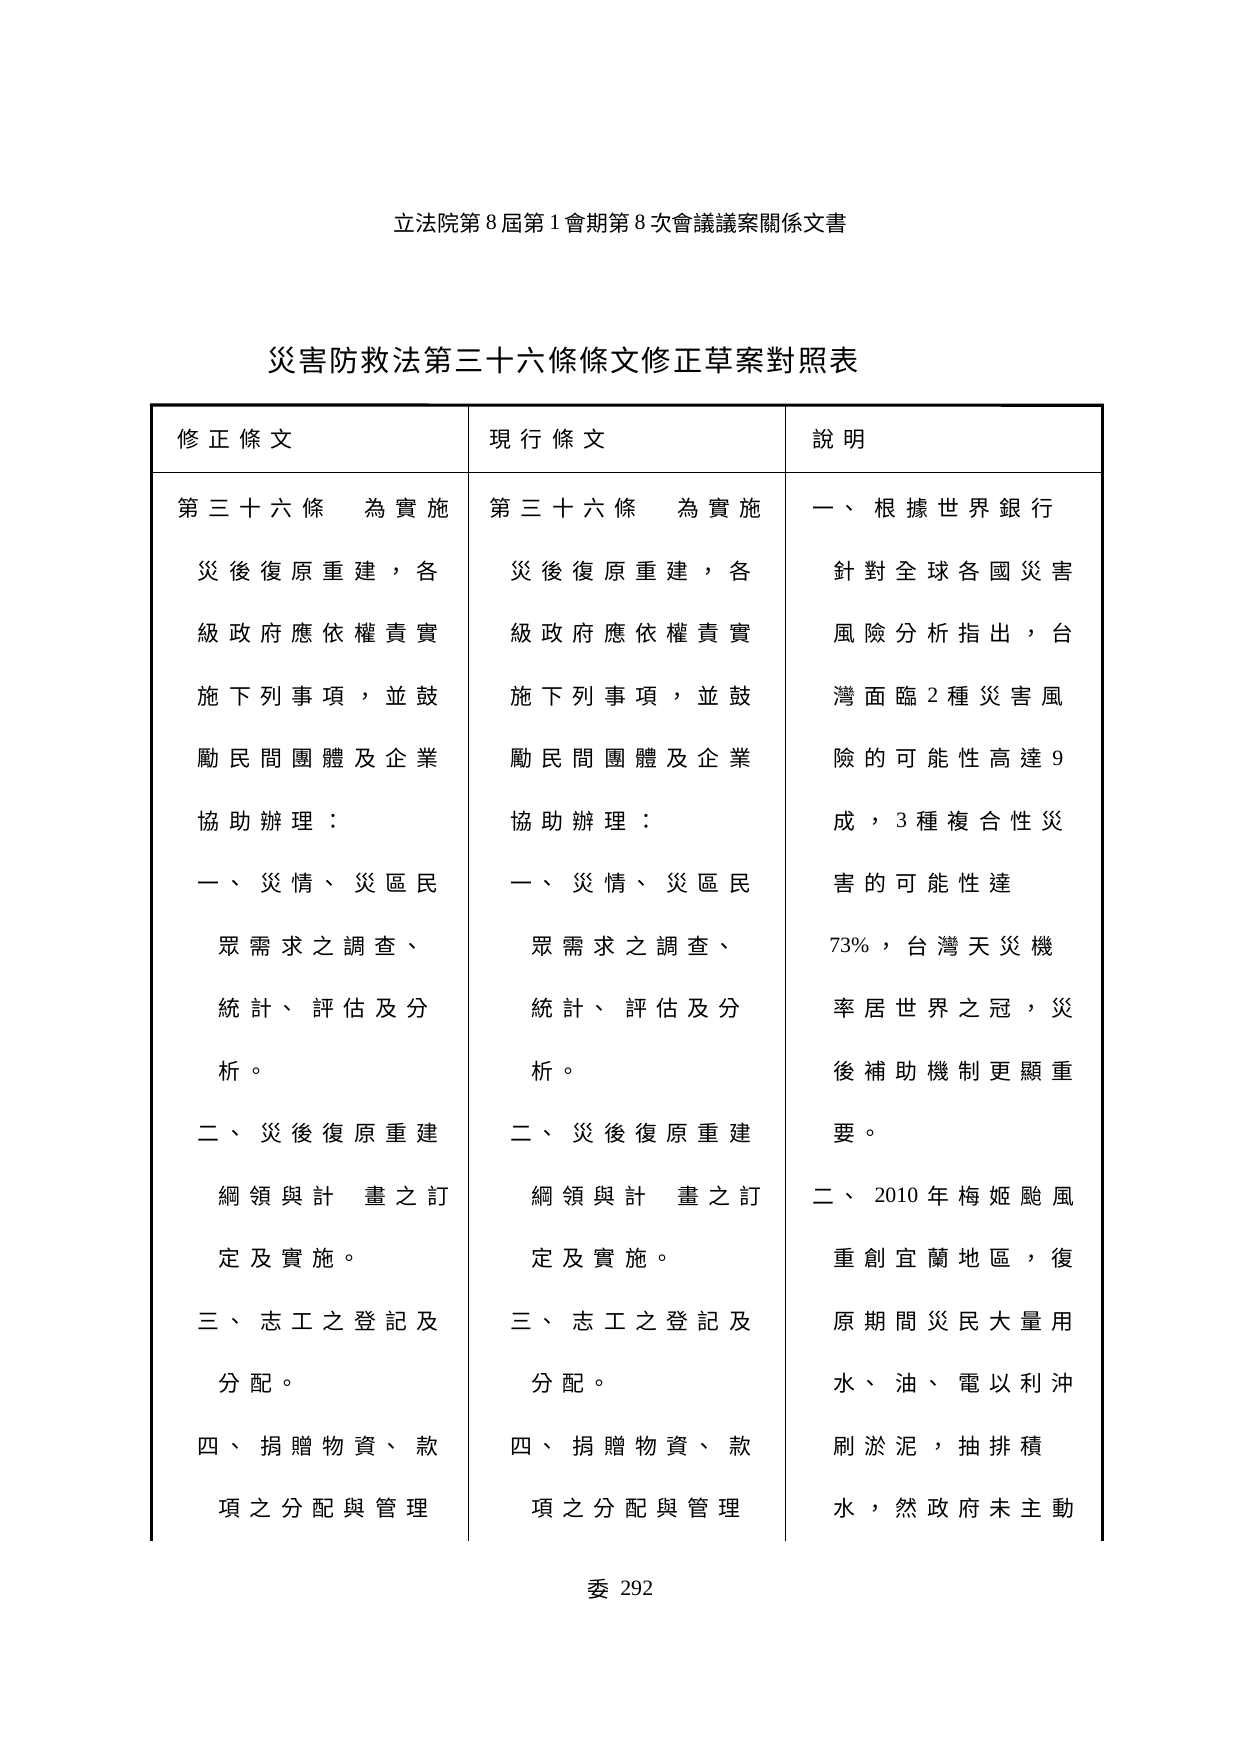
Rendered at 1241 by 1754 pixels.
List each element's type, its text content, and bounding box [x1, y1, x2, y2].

table_cell 說明 [786, 407, 1101, 472]
table_cell 第三十六條 為實施災後復原重建，各級政府應依權責實施下列事項，並鼓勵民間團體及企業協助辦理： 一、災情、災區民眾需求之調查、統計、評估及分析。 二、災後復原重建綱領與計 畫之訂定及實施。 三、志工之登記及分配。 四、捐贈物資、款項之分配與管理 [153, 473, 468, 1541]
table_cell 現行條文 [469, 407, 785, 472]
table_cell 一、根據世界銀行針對全球各國災害風險分析指出，台灣面臨2種災害風險的可能性高達9成，3種複合性災害的可能性達73%，台灣天災機率居世界之冠，災後補助機制更顯重要。 二、2010年梅姬颱風重創宜蘭地區，復原期間災民大量用水、油、電以利沖刷淤泥，抽排積水，然政府未主動 [786, 473, 1101, 1541]
table_header 災害防救法第三十六條條文修正草案對照表 [151, 313, 1102, 403]
table_cell 修正條文 [153, 407, 468, 472]
table_cell 第三十六條 為實施災後復原重建，各級政府應依權責實施下列事項，並鼓勵民間團體及企業協助辦理： 一、災情、災區民眾需求之調查、統計、評估及分析。 二、災後復原重建綱領與計 畫之訂定及實施。 三、志工之登記及分配。 四、捐贈物資、款項之分配與管理 [469, 473, 785, 1541]
